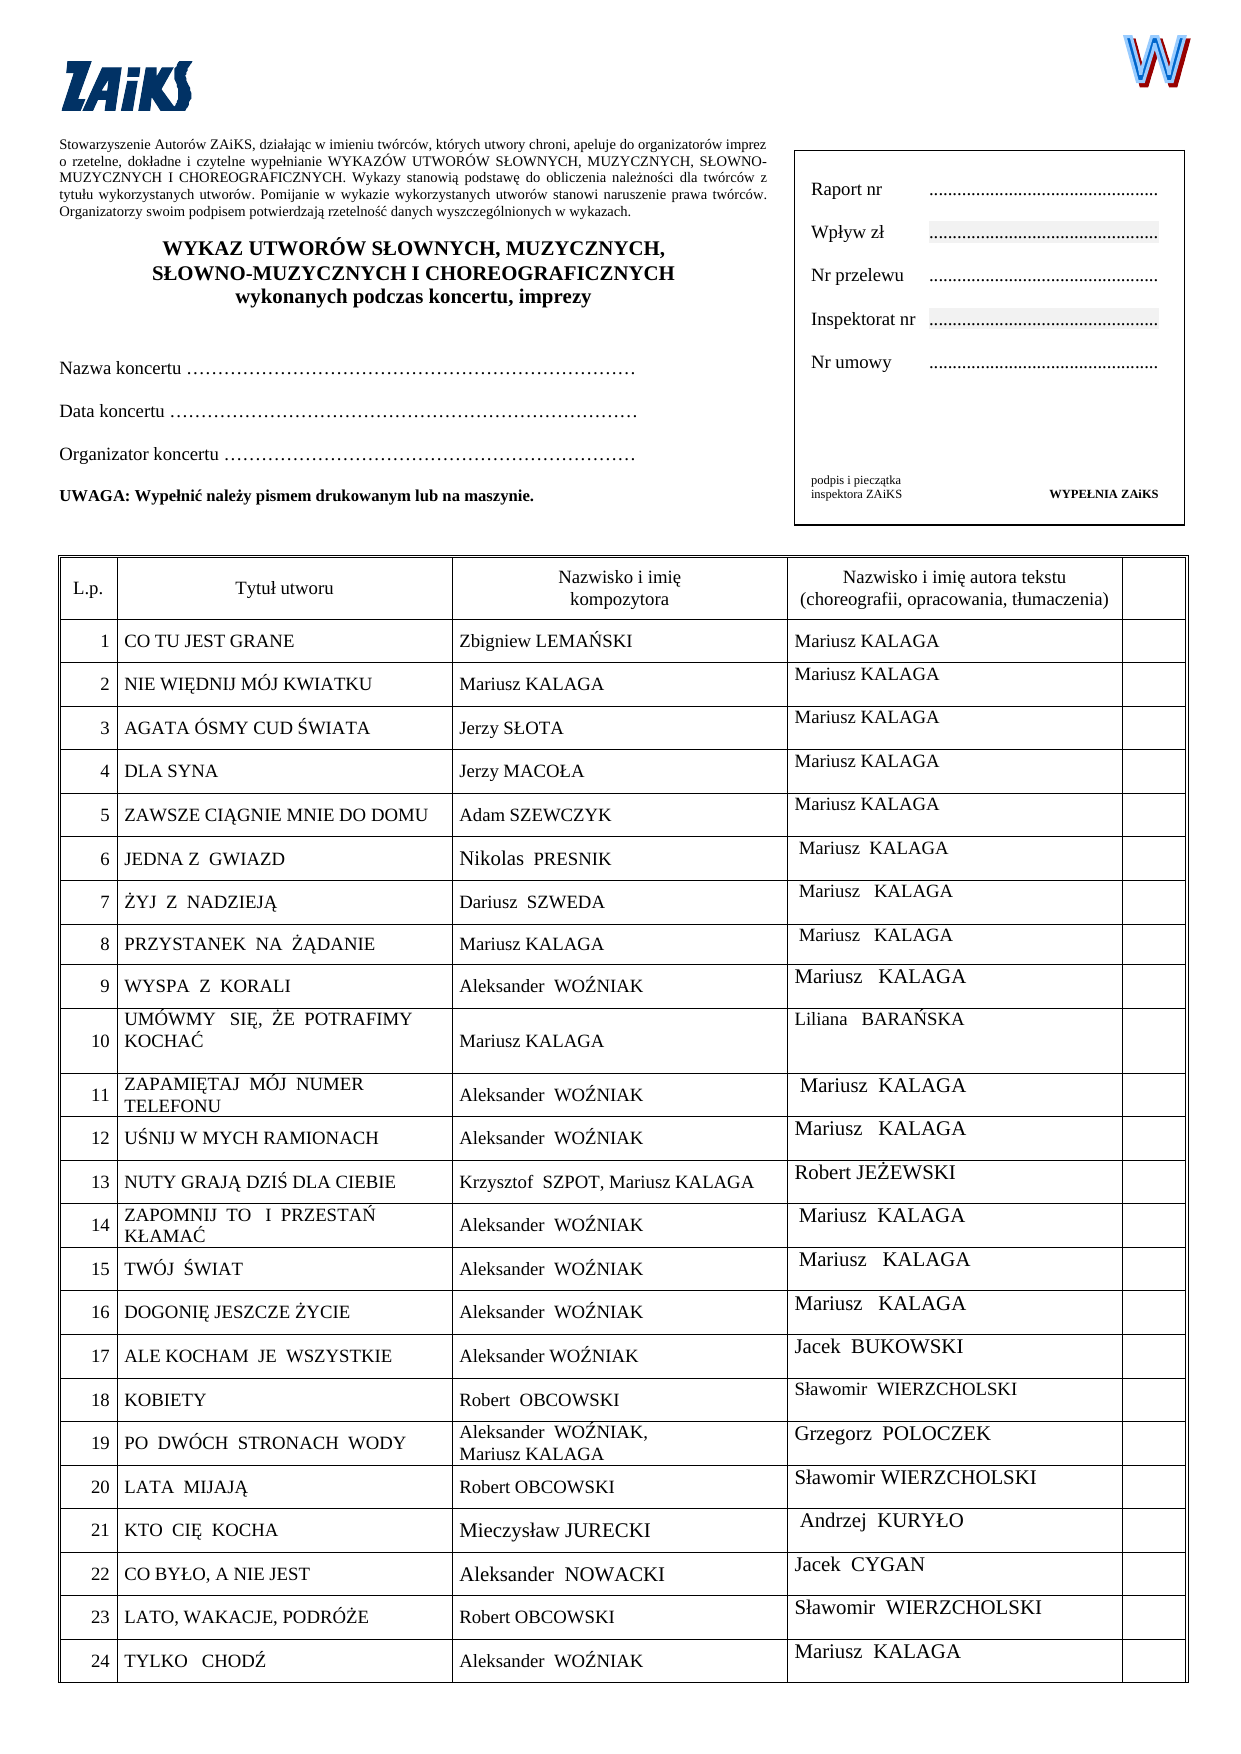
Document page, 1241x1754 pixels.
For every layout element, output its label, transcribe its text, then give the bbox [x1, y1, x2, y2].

table_header Nazwisko i imię kompozytora [453, 558, 787, 619]
table_cell 19 [61, 1422, 117, 1464]
table_cell Liliana BARAŃSKA [788, 1009, 1122, 1073]
table_cell Grzegorz POLOCZEK [788, 1422, 1122, 1464]
table_cell TYLKO CHODŹ [118, 1640, 452, 1682]
table_cell 5 [61, 794, 117, 836]
table_cell Mariusz KALAGA [788, 663, 1122, 706]
table_cell Mariusz KALAGA [788, 881, 1122, 923]
table_cell 4 [61, 750, 117, 793]
table_cell UŚNIJ W MYCH RAMIONACH [118, 1117, 452, 1160]
table_cell Robert OBCOWSKI [453, 1596, 787, 1639]
table_cell 15 [61, 1248, 117, 1290]
table_cell Aleksander NOWACKI [453, 1553, 787, 1595]
table_cell Jacek CYGAN [788, 1553, 1122, 1595]
table_cell Robert OBCOWSKI [453, 1466, 787, 1508]
table_cell [1123, 1335, 1185, 1377]
table_cell [1123, 1596, 1185, 1639]
table_cell 8 [61, 925, 117, 964]
table_cell ZAPAMIĘTAJ MÓJ NUMER TELEFONU [118, 1074, 452, 1116]
table_cell Nikolas PRESNIK [453, 837, 787, 880]
table_cell [1123, 1422, 1185, 1464]
text podpis i pieczątka [811, 473, 1168, 487]
text Raport nr ................................................. [811, 178, 1168, 199]
table_cell Aleksander WOŹNIAK [453, 965, 787, 1008]
table_cell NIE WIĘDNIJ MÓJ KWIATKU [118, 663, 452, 706]
table_cell PRZYSTANEK NA ŻĄDANIE [118, 925, 452, 964]
table_cell 23 [61, 1596, 117, 1639]
table_cell Mariusz KALAGA [788, 837, 1122, 880]
table_cell 16 [61, 1291, 117, 1334]
table_cell 6 [61, 837, 117, 880]
table_cell JEDNA Z GWIAZD [118, 837, 452, 880]
table_cell Dariusz SZWEDA [453, 881, 787, 923]
table_cell ZAWSZE CIĄGNIE MNIE DO DOMU [118, 794, 452, 836]
table_cell WYSPA Z KORALI [118, 965, 452, 1008]
table_cell Mariusz KALAGA [788, 750, 1122, 793]
table_cell [1123, 1117, 1185, 1160]
subtitle Nazwa koncertu ……………………………………………………………… [59, 357, 768, 378]
table_cell Mariusz KALAGA [788, 1117, 1122, 1160]
table_cell [1123, 1553, 1185, 1595]
table_cell Aleksander WOŹNIAK [453, 1291, 787, 1334]
table_cell [1123, 837, 1185, 880]
table_cell Sławomir WIERZCHOLSKI [788, 1379, 1122, 1421]
table_cell [1123, 620, 1185, 662]
table_cell Jacek BUKOWSKI [788, 1335, 1122, 1377]
table_cell [1123, 1291, 1185, 1334]
table_cell 14 [61, 1204, 117, 1247]
table_cell ŻYJ Z NADZIEJĄ [118, 881, 452, 923]
table_cell 17 [61, 1335, 117, 1377]
table_cell AGATA ÓSMY CUD ŚWIATA [118, 707, 452, 749]
table_cell UMÓWMY SIĘ, ŻE POTRAFIMY KOCHAĆ [118, 1009, 452, 1073]
table_cell LATA MIJAJĄ [118, 1466, 452, 1508]
text WYKAZ UTWORÓW SŁOWNYCH, MUZYCZNYCH, [59, 236, 768, 260]
table_cell 24 [61, 1640, 117, 1682]
table_cell CO TU JEST GRANE [118, 620, 452, 662]
table_cell Aleksander WOŹNIAK [453, 1248, 787, 1290]
table_cell Mariusz KALAGA [453, 1009, 787, 1073]
table_cell Mariusz KALAGA [788, 794, 1122, 836]
table_cell Mariusz KALAGA [788, 925, 1122, 964]
text wykonanych podczas koncertu, imprezy [59, 284, 768, 308]
table_cell [1123, 1074, 1185, 1116]
table_cell [1123, 1204, 1185, 1247]
text Nr przelewu ................................................. [811, 264, 1168, 286]
table_cell 2 [61, 663, 117, 706]
table_cell Zbigniew LEMAŃSKI [453, 620, 787, 662]
table_header [1123, 558, 1185, 619]
table_cell 22 [61, 1553, 117, 1595]
table_cell Krzysztof SZPOT, Mariusz KALAGA [453, 1161, 787, 1203]
table_cell [1123, 965, 1185, 1008]
table_cell Mariusz KALAGA [453, 663, 787, 706]
table_cell Andrzej KURYŁO [788, 1509, 1122, 1552]
table_cell Robert JEŻEWSKI [788, 1161, 1122, 1203]
table_header L.p. [61, 558, 117, 619]
table_cell [1123, 925, 1185, 964]
table_cell Aleksander WOŹNIAK [453, 1117, 787, 1160]
table_cell [1123, 1466, 1185, 1508]
table_cell Sławomir WIERZCHOLSKI [788, 1466, 1122, 1508]
table_cell DOGONIĘ JESZCZE ŻYCIE [118, 1291, 452, 1334]
text SŁOWNO-MUZYCZNYCH I CHOREOGRAFICZNYCH [59, 260, 768, 284]
table_cell [1123, 794, 1185, 836]
table_cell Mariusz KALAGA [788, 1074, 1122, 1116]
table_cell 13 [61, 1161, 117, 1203]
table_cell Sławomir WIERZCHOLSKI [788, 1596, 1122, 1639]
table_cell [1123, 707, 1185, 749]
table_cell [1123, 750, 1185, 793]
table_cell Mieczysław JURECKI [453, 1509, 787, 1552]
table_cell Mariusz KALAGA [788, 1640, 1122, 1682]
table_cell Aleksander WOŹNIAK [453, 1640, 787, 1682]
table_cell Jerzy SŁOTA [453, 707, 787, 749]
table_cell [1123, 1509, 1185, 1552]
table_cell PO DWÓCH STRONACH WODY [118, 1422, 452, 1464]
table_cell 21 [61, 1509, 117, 1552]
table_cell ALE KOCHAM JE WSZYSTKIE [118, 1335, 452, 1377]
text UWAGA: Wypełnić należy pismem drukowanym lub na maszynie. [59, 486, 768, 505]
table_cell [1123, 663, 1185, 706]
table_cell 10 [61, 1009, 117, 1073]
table_cell Mariusz KALAGA [788, 620, 1122, 662]
table_header Nazwisko i imię autora tekstu (choreografii, opracowania, tłumaczenia) [788, 558, 1122, 619]
text Organizator koncertu ………………………………………………………… [59, 443, 768, 464]
table_cell NUTY GRAJĄ DZIŚ DLA CIEBIE [118, 1161, 452, 1203]
table_cell 20 [61, 1466, 117, 1508]
table_cell 12 [61, 1117, 117, 1160]
table_cell 18 [61, 1379, 117, 1421]
table_cell [1123, 1640, 1185, 1682]
table_cell Adam SZEWCZYK [453, 794, 787, 836]
table_cell 7 [61, 881, 117, 923]
table_cell Mariusz KALAGA [788, 1204, 1122, 1247]
table_cell TWÓJ ŚWIAT [118, 1248, 452, 1290]
text Stowarzyszenie Autorów ZAiKS, działając w imieniu twórców, których utwory chroni, apeluje do organizatorów imprez o rzetelne, dokładne i czytelne wypełnianie WYKAZÓW UTWORÓW SŁOWNYCH, MUZYCZNYCH, SŁOWNO-MUZYCZNYCH I CHOREOGRAFICZNYCH. Wykazy stanowią podstawę do obliczenia należności dla twórców z tytułu wykorzystanych utworów. Pomijanie w wykazie wykorzystanych utworów stanowi naruszenie prawa twórców. Organizatorzy swoim podpisem potwierdzają rzetelność danych wyszczególnionych w wykazach. [59, 136, 768, 219]
text Wpływ zł ................................................. [811, 221, 1168, 243]
table_cell Mariusz KALAGA [453, 925, 787, 964]
text Nr umowy ................................................. [811, 351, 1168, 372]
table_cell Aleksander WOŹNIAK [453, 1335, 787, 1377]
table_cell CO BYŁO, A NIE JEST [118, 1553, 452, 1595]
table_cell 9 [61, 965, 117, 1008]
table_cell Robert OBCOWSKI [453, 1379, 787, 1421]
table_cell [1123, 1379, 1185, 1421]
table_cell Aleksander WOŹNIAK [453, 1074, 787, 1116]
table_cell [1123, 1161, 1185, 1203]
table_cell Mariusz KALAGA [788, 965, 1122, 1008]
table_header Tytuł utworu [118, 558, 452, 619]
table_cell 11 [61, 1074, 117, 1116]
table_cell Aleksander WOŹNIAK [453, 1204, 787, 1247]
table_cell LATO, WAKACJE, PODRÓŻE [118, 1596, 452, 1639]
table_cell [1123, 1009, 1185, 1073]
table_cell Mariusz KALAGA [788, 1291, 1122, 1334]
table_cell DLA SYNA [118, 750, 452, 793]
text inspektora ZAiKS WYPEŁNIA ZAiKS [811, 487, 1168, 501]
table_cell KOBIETY [118, 1379, 452, 1421]
table_cell [1123, 1248, 1185, 1290]
table_cell Jerzy MACOŁA [453, 750, 787, 793]
text Data koncertu ………………………………………………………………… [59, 400, 768, 421]
table_cell ZAPOMNIJ TO I PRZESTAŃ KŁAMAĆ [118, 1204, 452, 1247]
table_cell [1123, 881, 1185, 923]
table_cell Mariusz KALAGA [788, 707, 1122, 749]
table_cell Mariusz KALAGA [788, 1248, 1122, 1290]
table_cell KTO CIĘ KOCHA [118, 1509, 452, 1552]
table_cell Aleksander WOŹNIAK, Mariusz KALAGA [453, 1422, 787, 1464]
table_cell 1 [61, 620, 117, 662]
table_cell 3 [61, 707, 117, 749]
text Inspektorat nr ................................................. [811, 307, 1168, 329]
